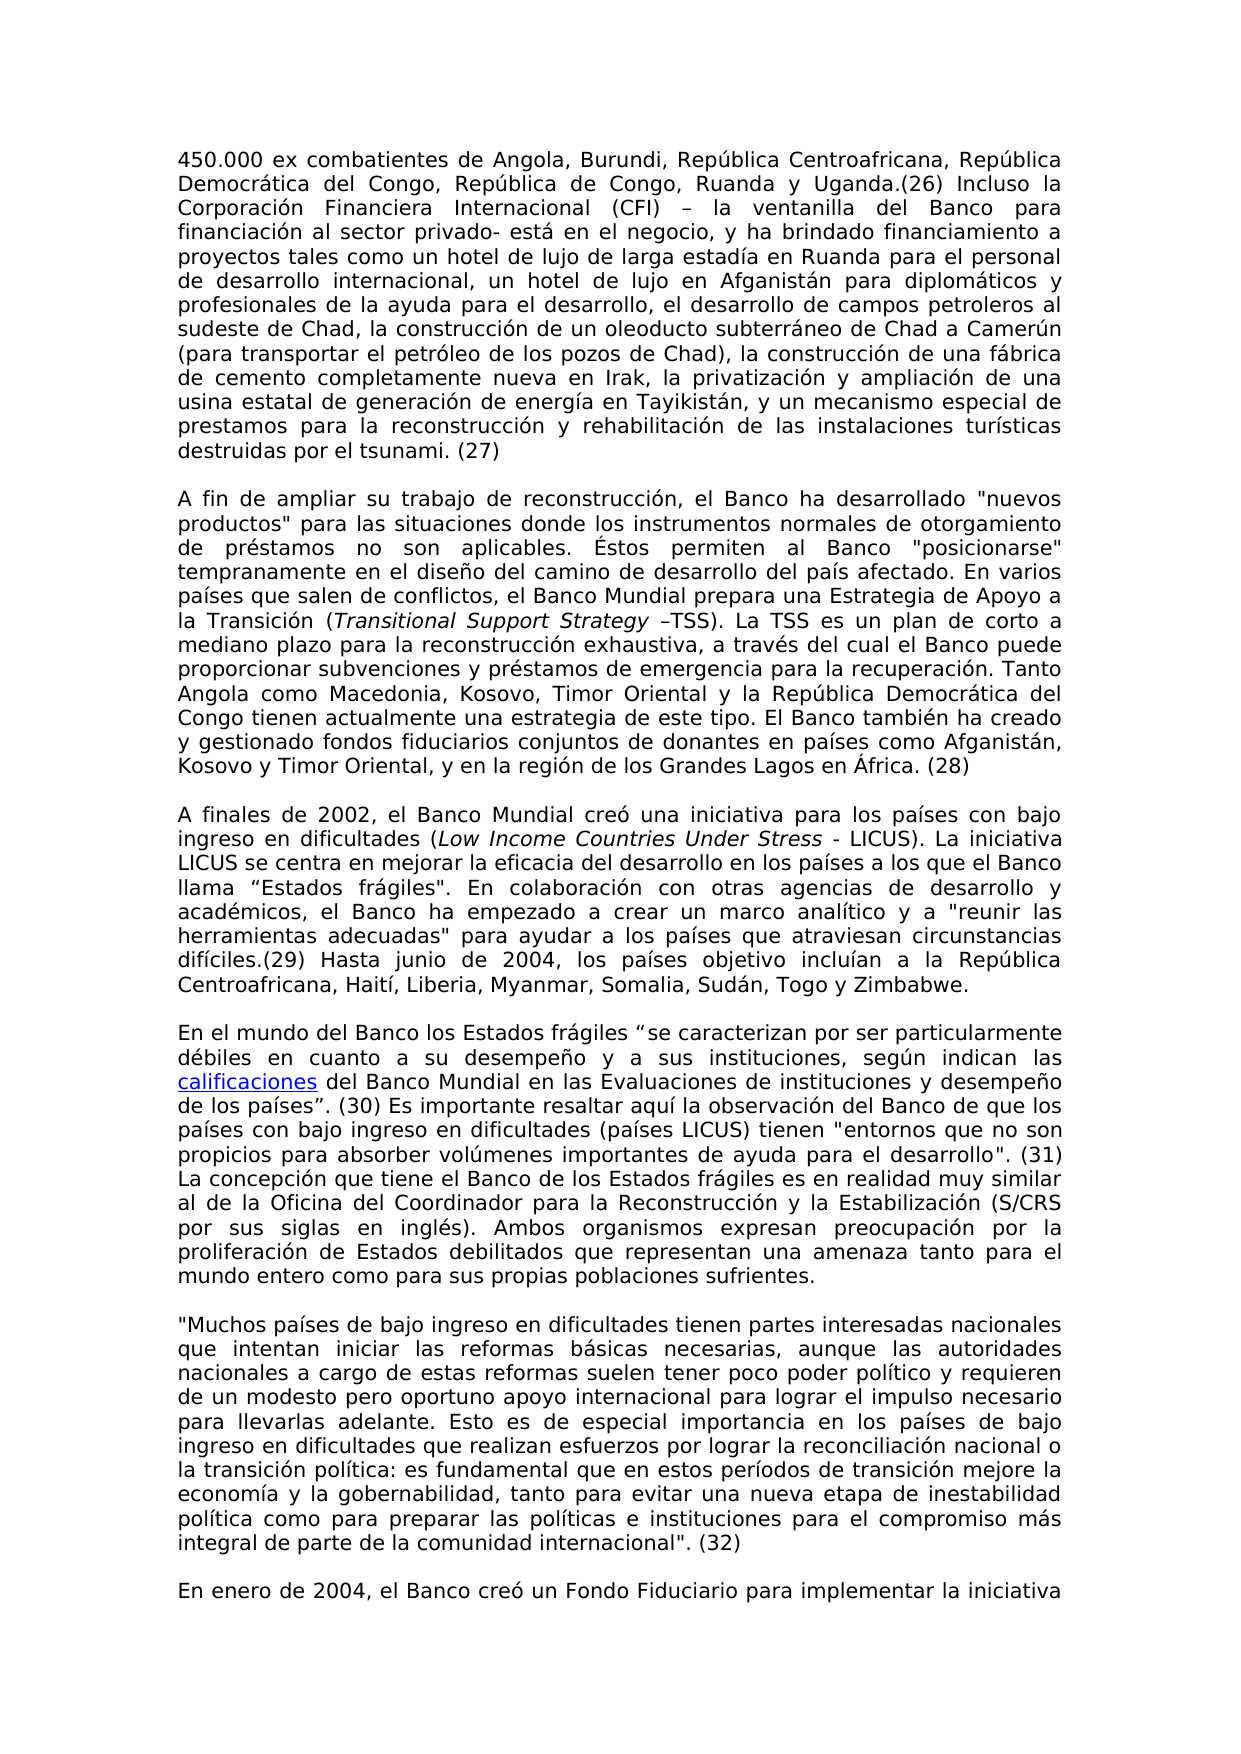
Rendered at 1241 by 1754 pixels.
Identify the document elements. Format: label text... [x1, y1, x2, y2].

text En enero de 2004, el Banco creó un Fondo Fiduciario para implementar la iniciativa [177, 1555, 1063, 1604]
text A fin de ampliar su trabajo de reconstrucción, el Banco ha desarrollado "nuevos productos" para las situaciones donde los instrumentos normales de otorgamiento de préstamos no son aplicables. Éstos permiten al Banco "posicionarse" tempranamente en el diseño del camino de desarrollo del país afectado. En varios países que salen de conflictos, el Banco Mundial prepara una Estrategia de Apoyo a la Transición (Transitional Support Strategy –TSS). La TSS es un plan de corto a mediano plazo para la reconstrucción exhaustiva, a través del cual el Banco puede proporcionar subvenciones y préstamos de emergencia para la recuperación. Tanto Angola como Macedonia, Kosovo, Timor Oriental y la República Democrática del Congo tienen actualmente una estrategia de este tipo. El Banco también ha creado y gestionado fondos fiduciarios conjuntos de donantes en países como Afganistán, Kosovo y Timor Oriental, y en la región de los Grandes Lagos en África. (28) [177, 487, 1063, 779]
text A finales de 2002, el Banco Mundial creó una iniciativa para los países con bajo ingreso en dificultades (Low Income Countries Under Stress - LICUS). La iniciativa LICUS se centra en mejorar la eficacia del desarrollo en los países a los que el Banco llama “Estados frágiles". En colaboración con otras agencias de desarrollo y académicos, el Banco ha empezado a crear un marco analítico y a "reunir las herramientas adecuadas" para ayudar a los países que atraviesan circunstancias difíciles.(29) Hasta junio de 2004, los países objetivo incluían a la República Centroafricana, Haití, Liberia, Myanmar, Somalia, Sudán, Togo y Zimbabwe. [177, 779, 1063, 997]
text 450.000 ex combatientes de Angola, Burundi, República Centroafricana, República Democrática del Congo, República de Congo, Ruanda y Uganda.(26) Incluso la Corporación Financiera Internacional (CFI) – la ventanilla del Banco para financiación al sector privado- está en el negocio, y ha brindado financiamiento a proyectos tales como un hotel de lujo de larga estadía en Ruanda para el personal de desarrollo internacional, un hotel de lujo en Afganistán para diplomáticos y profesionales de la ayuda para el desarrollo, el desarrollo de campos petroleros al sudeste de Chad, la construcción de un oleoducto subterráneo de Chad a Camerún (para transportar el petróleo de los pozos de Chad), la construcción de una fábrica de cemento completamente nueva en Irak, la privatización y ampliación de una usina estatal de generación de energía en Tayikistán, y un mecanismo especial de prestamos para la reconstrucción y rehabilitación de las instalaciones turísticas destruidas por el tsunami. (27) [177, 148, 1063, 463]
text En el mundo del Banco los Estados frágiles “se caracterizan por ser particularmente débiles en cuanto a su desempeño y a sus instituciones, según indican las calificaciones del Banco Mundial en las Evaluaciones de instituciones y desempeño de los países”. (30) Es importante resaltar aquí la observación del Banco de que los países con bajo ingreso en dificultades (países LICUS) tienen "entornos que no son propicios para absorber volúmenes importantes de ayuda para el desarrollo". (31) La concepción que tiene el Banco de los Estados frágiles es en realidad muy similar al de la Oficina del Coordinador para la Reconstrucción y la Estabilización (S/CRS por sus siglas en inglés). Ambos organismos expresan preocupación por la proliferación de Estados debilitados que representan una amenaza tanto para el mundo entero como para sus propias poblaciones sufrientes. [177, 1021, 1063, 1288]
text "Muchos países de bajo ingreso en dificultades tienen partes interesadas nacionales que intentan iniciar las reformas básicas necesarias, aunque las autoridades nacionales a cargo de estas reformas suelen tener poco poder político y requieren de un modesto pero oportuno apoyo internacional para lograr el impulso necesario para llevarlas adelante. Esto es de especial importancia en los países de bajo ingreso en dificultades que realizan esfuerzos por lograr la reconciliación nacional o la transición política: es fundamental que en estos períodos de transición mejore la economía y la gobernabilidad, tanto para evitar una nueva etapa de inestabilidad política como para preparar las políticas e instituciones para el compromiso más integral de parte de la comunidad internacional". (32) [177, 1313, 1063, 1555]
